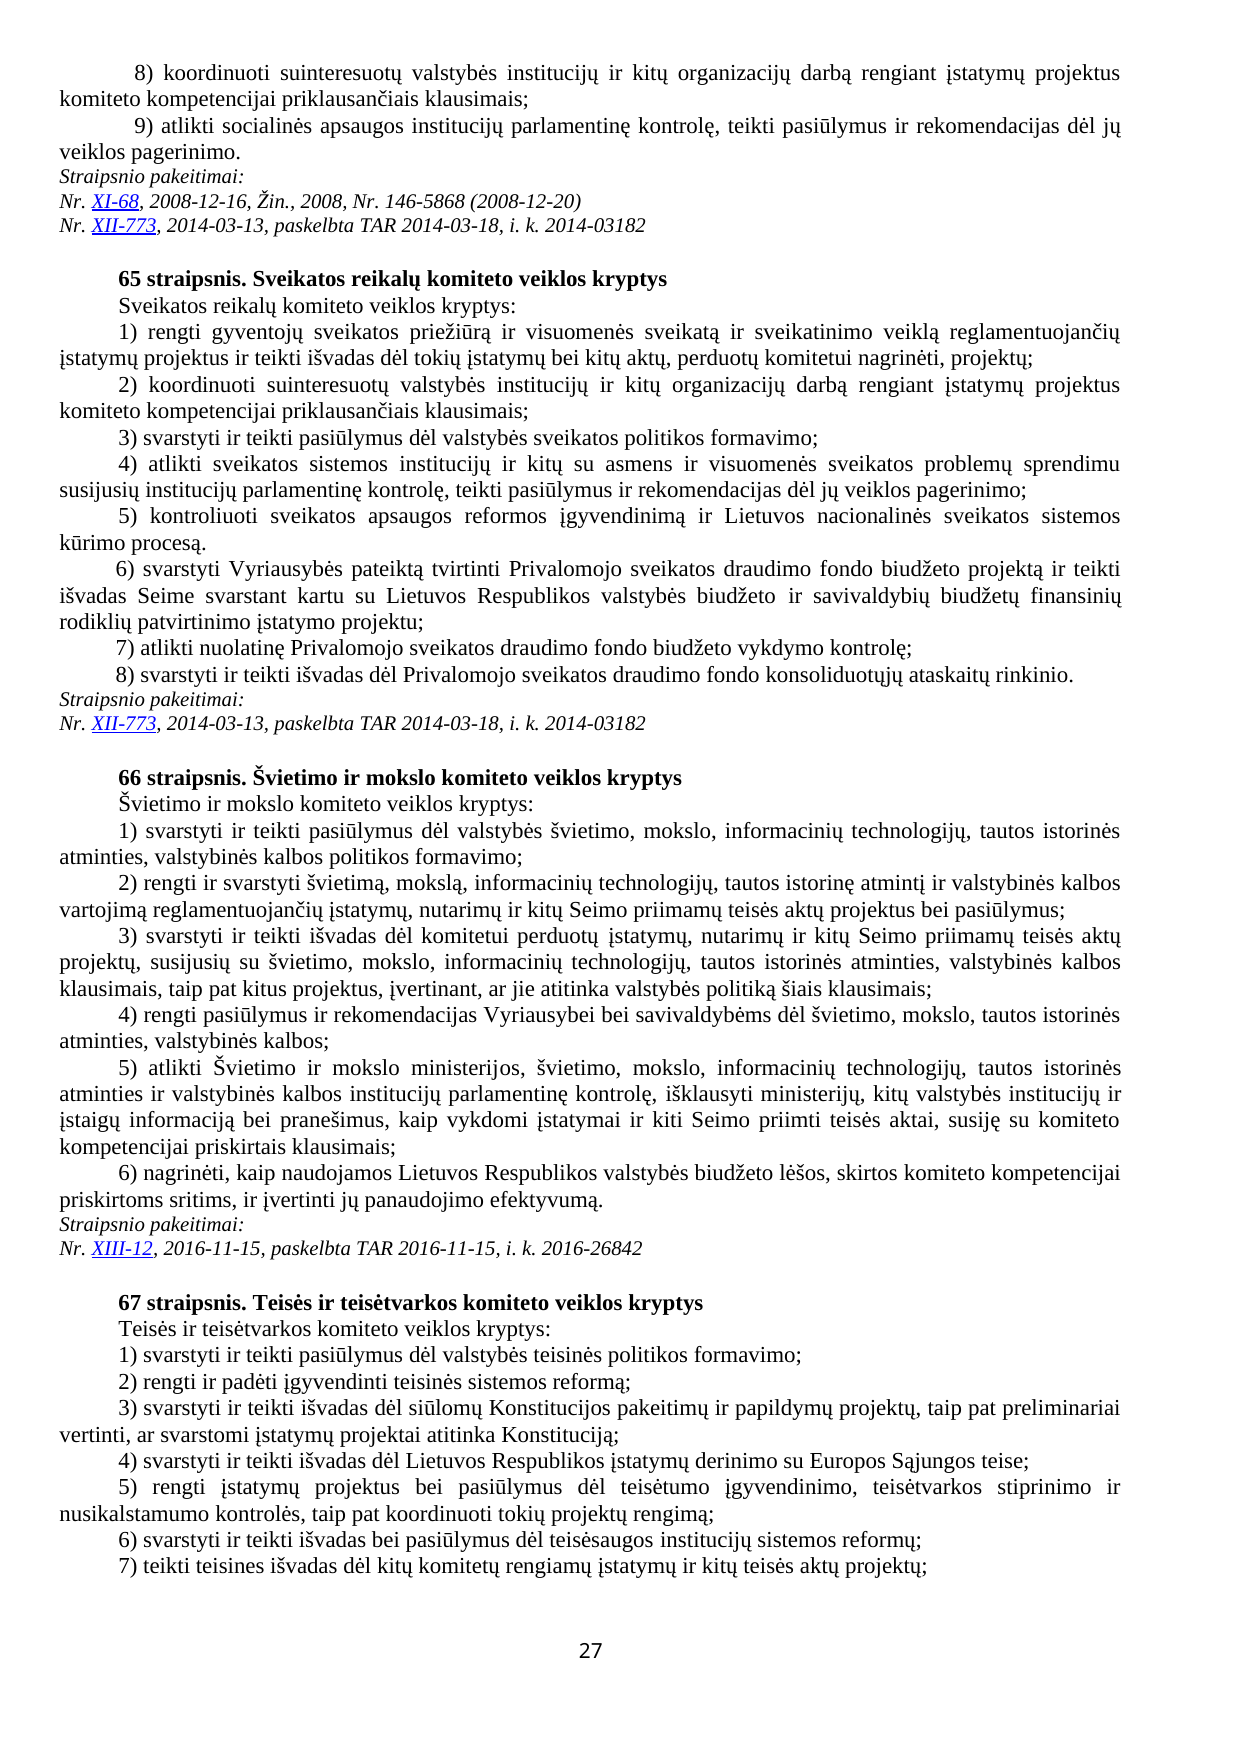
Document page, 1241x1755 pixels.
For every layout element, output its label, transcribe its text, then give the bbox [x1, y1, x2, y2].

text 5) kontroliuoti sveikatos apsaugos reformos įgyvendinimą ir Lietuvos nacionalinės sveikatos sistemos kūrimo procesą. [59, 503, 1122, 555]
text 2) koordinuoti suinteresuotų valstybės institucijų ir kitų organizacijų darbą rengiant įstatymų projektus komiteto kompetencijai priklausančiais klausimais; [59, 371, 1122, 423]
text 4) rengti pasiūlymus ir rekomendacijas Vyriausybei bei savivaldybėms dėl švietimo, mokslo, tautos istorinės atminties, valstybinės kalbos; [59, 1001, 1122, 1054]
text 67 straipsnis. Teisės ir teisėtvarkos komiteto veiklos kryptys [59, 1289, 1122, 1315]
text 66 straipsnis. Švietimo ir mokslo komiteto veiklos kryptys [59, 764, 1122, 790]
text 1) svarstyti ir teikti pasiūlymus dėl valstybės teisinės politikos formavimo; [59, 1342, 1122, 1368]
text Švietimo ir mokslo komiteto veiklos kryptys: [59, 790, 1122, 817]
text Nr. XII-773, 2014-03-13, paskelbta TAR 2014-03-18, i. k. 2014-03182 [59, 711, 1122, 735]
text 6) nagrinėti, kaip naudojamos Lietuvos Respublikos valstybės biudžeto lėšos, skirtos komiteto kompetencijai priskirtoms sritims, ir įvertinti jų panaudojimo efektyvumą. [59, 1159, 1122, 1212]
text 8) svarstyti ir teikti išvadas dėl Privalomojo sveikatos draudimo fondo konsoliduotųjų ataskaitų rinkinio. [59, 661, 1122, 687]
text 3) svarstyti ir teikti išvadas dėl siūlomų Konstitucijos pakeitimų ir papildymų projektų, taip pat preliminariai vertinti, ar svarstomi įstatymų projektai atitinka Konstituciją; [59, 1394, 1122, 1447]
text Straipsnio pakeitimai: [59, 1212, 1122, 1236]
text 6) svarstyti ir teikti išvadas bei pasiūlymus dėl teisėsaugos institucijų sistemos reformų; [59, 1526, 1122, 1552]
text 3) svarstyti ir teikti išvadas dėl komitetui perduotų įstatymų, nutarimų ir kitų Seimo priimamų teisės aktų projektų, susijusių su švietimo, mokslo, informacinių technologijų, tautos istorinės atminties, valstybinės kalbos klausimais, taip pat kitus projektus, įvertinant, ar jie atitinka valstybės politiką šiais klausimais; [59, 922, 1122, 1001]
text 4) svarstyti ir teikti išvadas dėl Lietuvos Respublikos įstatymų derinimo su Europos Sąjungos teise; [59, 1447, 1122, 1473]
text 5) rengti įstatymų projektus bei pasiūlymus dėl teisėtumo įgyvendinimo, teisėtvarkos stiprinimo ir nusikalstamumo kontrolės, taip pat koordinuoti tokių projektų rengimą; [59, 1473, 1122, 1526]
text 4) atlikti sveikatos sistemos institucijų ir kitų su asmens ir visuomenės sveikatos problemų sprendimu susijusių institucijų parlamentinę kontrolę, teikti pasiūlymus ir rekomendacijas dėl jų veiklos pagerinimo; [59, 450, 1122, 503]
text 9) atlikti socialinės apsaugos institucijų parlamentinę kontrolę, teikti pasiūlymus ir rekomendacijas dėl jų veiklos pagerinimo. [59, 112, 1122, 164]
text 7) teikti teisines išvadas dėl kitų komitetų rengiamų įstatymų ir kitų teisės aktų projektų; [59, 1552, 1122, 1579]
text Nr. XIII-12, 2016-11-15, paskelbta TAR 2016-11-15, i. k. 2016-26842 [59, 1236, 1122, 1260]
text Nr. XII-773, 2014-03-13, paskelbta TAR 2014-03-18, i. k. 2014-03182 [59, 213, 1122, 237]
text 7) atlikti nuolatinę Privalomojo sveikatos draudimo fondo biudžeto vykdymo kontrolę; [59, 634, 1122, 661]
text Sveikatos reikalų komiteto veiklos kryptys: [59, 292, 1122, 318]
text 3) svarstyti ir teikti pasiūlymus dėl valstybės sveikatos politikos formavimo; [59, 423, 1122, 450]
text Nr. XI-68, 2008-12-16, Žin., 2008, Nr. 146-5868 (2008-12-20) [59, 188, 1122, 213]
text 2) rengti ir svarstyti švietimą, mokslą, informacinių technologijų, tautos istorinę atmintį ir valstybinės kalbos vartojimą reglamentuojančių įstatymų, nutarimų ir kitų Seimo priimamų teisės aktų projektus bei pasiūlymus; [59, 869, 1122, 922]
text 6) svarstyti Vyriausybės pateiktą tvirtinti Privalomojo sveikatos draudimo fondo biudžeto projektą ir teikti išvadas Seime svarstant kartu su Lietuvos Respublikos valstybės biudžeto ir savivaldybių biudžetų finansinių rodiklių patvirtinimo įstatymo projektu; [59, 555, 1122, 634]
text Straipsnio pakeitimai: [59, 687, 1122, 711]
text 1) svarstyti ir teikti pasiūlymus dėl valstybės švietimo, mokslo, informacinių technologijų, tautos istorinės atminties, valstybinės kalbos politikos formavimo; [59, 817, 1122, 869]
text 1) rengti gyventojų sveikatos priežiūrą ir visuomenės sveikatą ir sveikatinimo veiklą reglamentuojančių įstatymų projektus ir teikti išvadas dėl tokių įstatymų bei kitų aktų, perduotų komitetui nagrinėti, projektų; [59, 318, 1122, 371]
text Teisės ir teisėtvarkos komiteto veiklos kryptys: [59, 1315, 1122, 1342]
text 5) atlikti Švietimo ir mokslo ministerijos, švietimo, mokslo, informacinių technologijų, tautos istorinės atminties ir valstybinės kalbos institucijų parlamentinę kontrolę, išklausyti ministerijų, kitų valstybės institucijų ir įstaigų informaciją bei pranešimus, kaip vykdomi įstatymai ir kiti Seimo priimti teisės aktai, susiję su komiteto kompetencijai priskirtais klausimais; [59, 1054, 1122, 1159]
text Straipsnio pakeitimai: [59, 164, 1122, 188]
text 65 straipsnis. Sveikatos reikalų komiteto veiklos kryptys [59, 265, 1122, 292]
text 2) rengti ir padėti įgyvendinti teisinės sistemos reformą; [59, 1368, 1122, 1394]
text 8) koordinuoti suinteresuotų valstybės institucijų ir kitų organizacijų darbą rengiant įstatymų projektus komiteto kompetencijai priklausančiais klausimais; [59, 59, 1122, 112]
